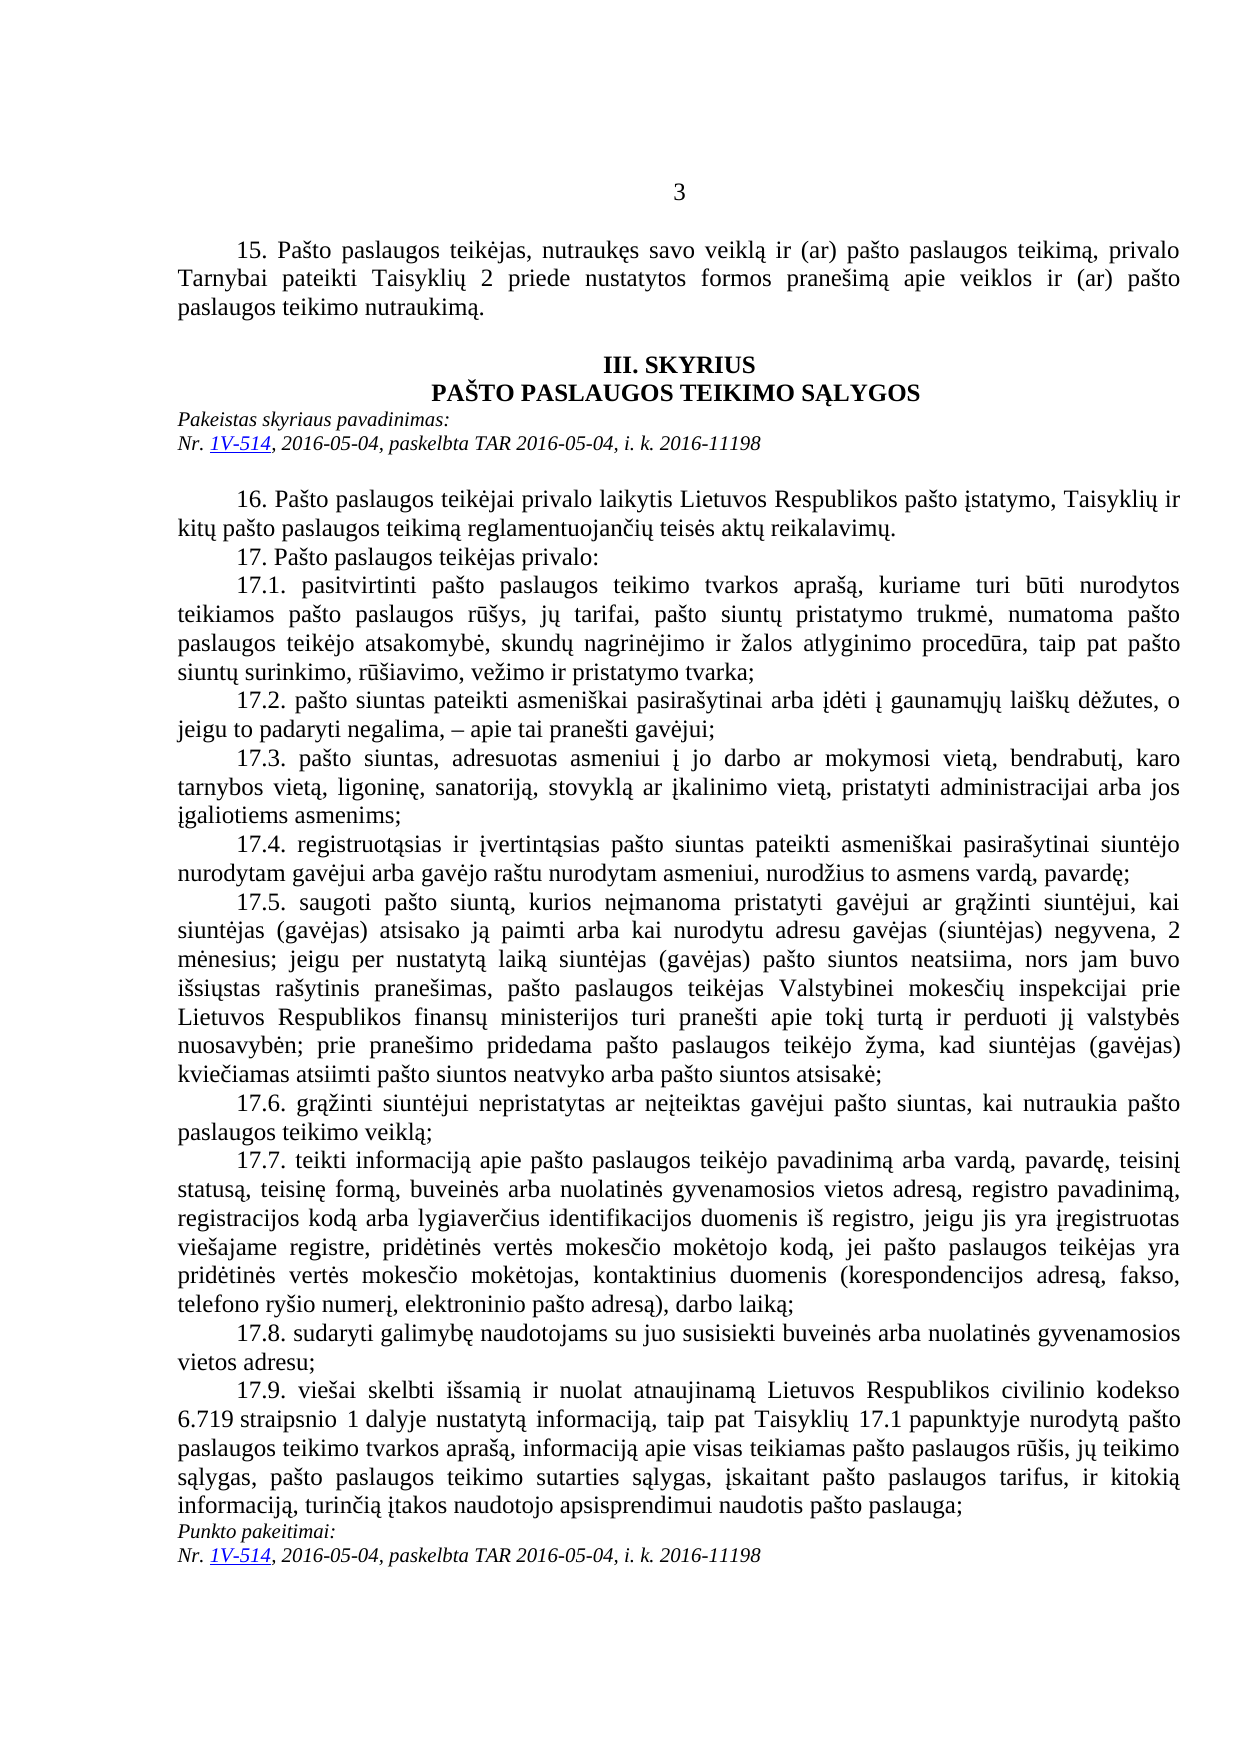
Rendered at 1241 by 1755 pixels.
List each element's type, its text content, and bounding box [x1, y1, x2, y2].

text 17.6. grąžinti siuntėjui nepristatytas ar neįteiktas gavėjui pašto siuntas, kai nutraukia pašto paslaugos teikimo veiklą; [177, 1088, 1181, 1145]
text Nr. 1V-514, 2016-05-04, paskelbta TAR 2016-05-04, i. k. 2016-11198 [177, 431, 1181, 455]
text 17.8. sudaryti galimybę naudotojams su juo susisiekti buveinės arba nuolatinės gyvenamosios vietos adresu; [177, 1318, 1181, 1375]
text III. SKYRIUS [177, 350, 1181, 378]
text 15. Pašto paslaugos teikėjas, nutraukęs savo veiklą ir (ar) pašto paslaugos teikimą, privalo Tarnybai pateikti Taisyklių 2 priede nustatytos formos pranešimą apie veiklos ir (ar) pašto paslaugos teikimo nutraukimą. [177, 235, 1181, 321]
text 17.4. registruotąsias ir įvertintąsias pašto siuntas pateikti asmeniškai pasirašytinai siuntėjo nurodytam gavėjui arba gavėjo raštu nurodytam asmeniui, nurodžius to asmens vardą, pavardę; [177, 829, 1181, 887]
text 17.2. pašto siuntas pateikti asmeniškai pasirašytinai arba įdėti į gaunamųjų laiškų dėžutes, o jeigu to padaryti negalima, – apie tai pranešti gavėjui; [177, 685, 1181, 743]
text 17.9. viešai skelbti išsamią ir nuolat atnaujinamą Lietuvos Respublikos civilinio kodekso 6.719 straipsnio 1 dalyje nustatytą informaciją, taip pat Taisyklių 17.1 papunktyje nurodytą pašto paslaugos teikimo tvarkos aprašą, informaciją apie visas teikiamas pašto paslaugos rūšis, jų teikimo sąlygas, pašto paslaugos teikimo sutarties sąlygas, įskaitant pašto paslaugos tarifus, ir kitokią informaciją, turinčią įtakos naudotojo apsisprendimui naudotis pašto paslauga; [177, 1375, 1181, 1519]
text 17.1. pasitvirtinti pašto paslaugos teikimo tvarkos aprašą, kuriame turi būti nurodytos teikiamos pašto paslaugos rūšys, jų tarifai, pašto siuntų pristatymo trukmė, numatoma pašto paslaugos teikėjo atsakomybė, skundų nagrinėjimo ir žalos atlyginimo procedūra, taip pat pašto siuntų surinkimo, rūšiavimo, vežimo ir pristatymo tvarka; [177, 570, 1181, 685]
text Punkto pakeitimai: [177, 1519, 1181, 1543]
text 17. Pašto paslaugos teikėjas privalo: [177, 542, 1181, 570]
text 17.5. saugoti pašto siuntą, kurios neįmanoma pristatyti gavėjui ar grąžinti siuntėjui, kai siuntėjas (gavėjas) atsisako ją paimti arba kai nurodytu adresu gavėjas (siuntėjas) negyvena, 2 mėnesius; jeigu per nustatytą laiką siuntėjas (gavėjas) pašto siuntos neatsiima, nors jam buvo išsiųstas rašytinis pranešimas, pašto paslaugos teikėjas Valstybinei mokesčių inspekcijai prie Lietuvos Respublikos finansų ministerijos turi pranešti apie tokį turtą ir perduoti jį valstybės nuosavybėn; prie pranešimo pridedama pašto paslaugos teikėjo žyma, kad siuntėjas (gavėjas) kviečiamas atsiimti pašto siuntos neatvyko arba pašto siuntos atsisakė; [177, 887, 1181, 1088]
text 17.7. teikti informaciją apie pašto paslaugos teikėjo pavadinimą arba vardą, pavardę, teisinį statusą, teisinę formą, buveinės arba nuolatinės gyvenamosios vietos adresą, registro pavadinimą, registracijos kodą arba lygiaverčius identifikacijos duomenis iš registro, jeigu jis yra įregistruotas viešajame registre, pridėtinės vertės mokesčio mokėtojo kodą, jei pašto paslaugos teikėjas yra pridėtinės vertės mokesčio mokėtojas, kontaktinius duomenis (korespondencijos adresą, fakso, telefono ryšio numerį, elektroninio pašto adresą), darbo laiką; [177, 1145, 1181, 1318]
text Pakeistas skyriaus pavadinimas: [177, 407, 1181, 431]
text 17.3. pašto siuntas, adresuotas asmeniui į jo darbo ar mokymosi vietą, bendrabutį, karo tarnybos vietą, ligoninę, sanatoriją, stovyklą ar įkalinimo vietą, pristatyti administracijai arba jos įgaliotiems asmenims; [177, 743, 1181, 829]
text Nr. 1V-514, 2016-05-04, paskelbta TAR 2016-05-04, i. k. 2016-11198 [177, 1543, 1181, 1567]
text 16. Pašto paslaugos teikėjai privalo laikytis Lietuvos Respublikos pašto įstatymo, Taisyklių ir kitų pašto paslaugos teikimą reglamentuojančių teisės aktų reikalavimų. [177, 484, 1181, 542]
text PAŠTO PASLAUGOS TEIKIMO SĄLYGOS [177, 378, 1181, 407]
